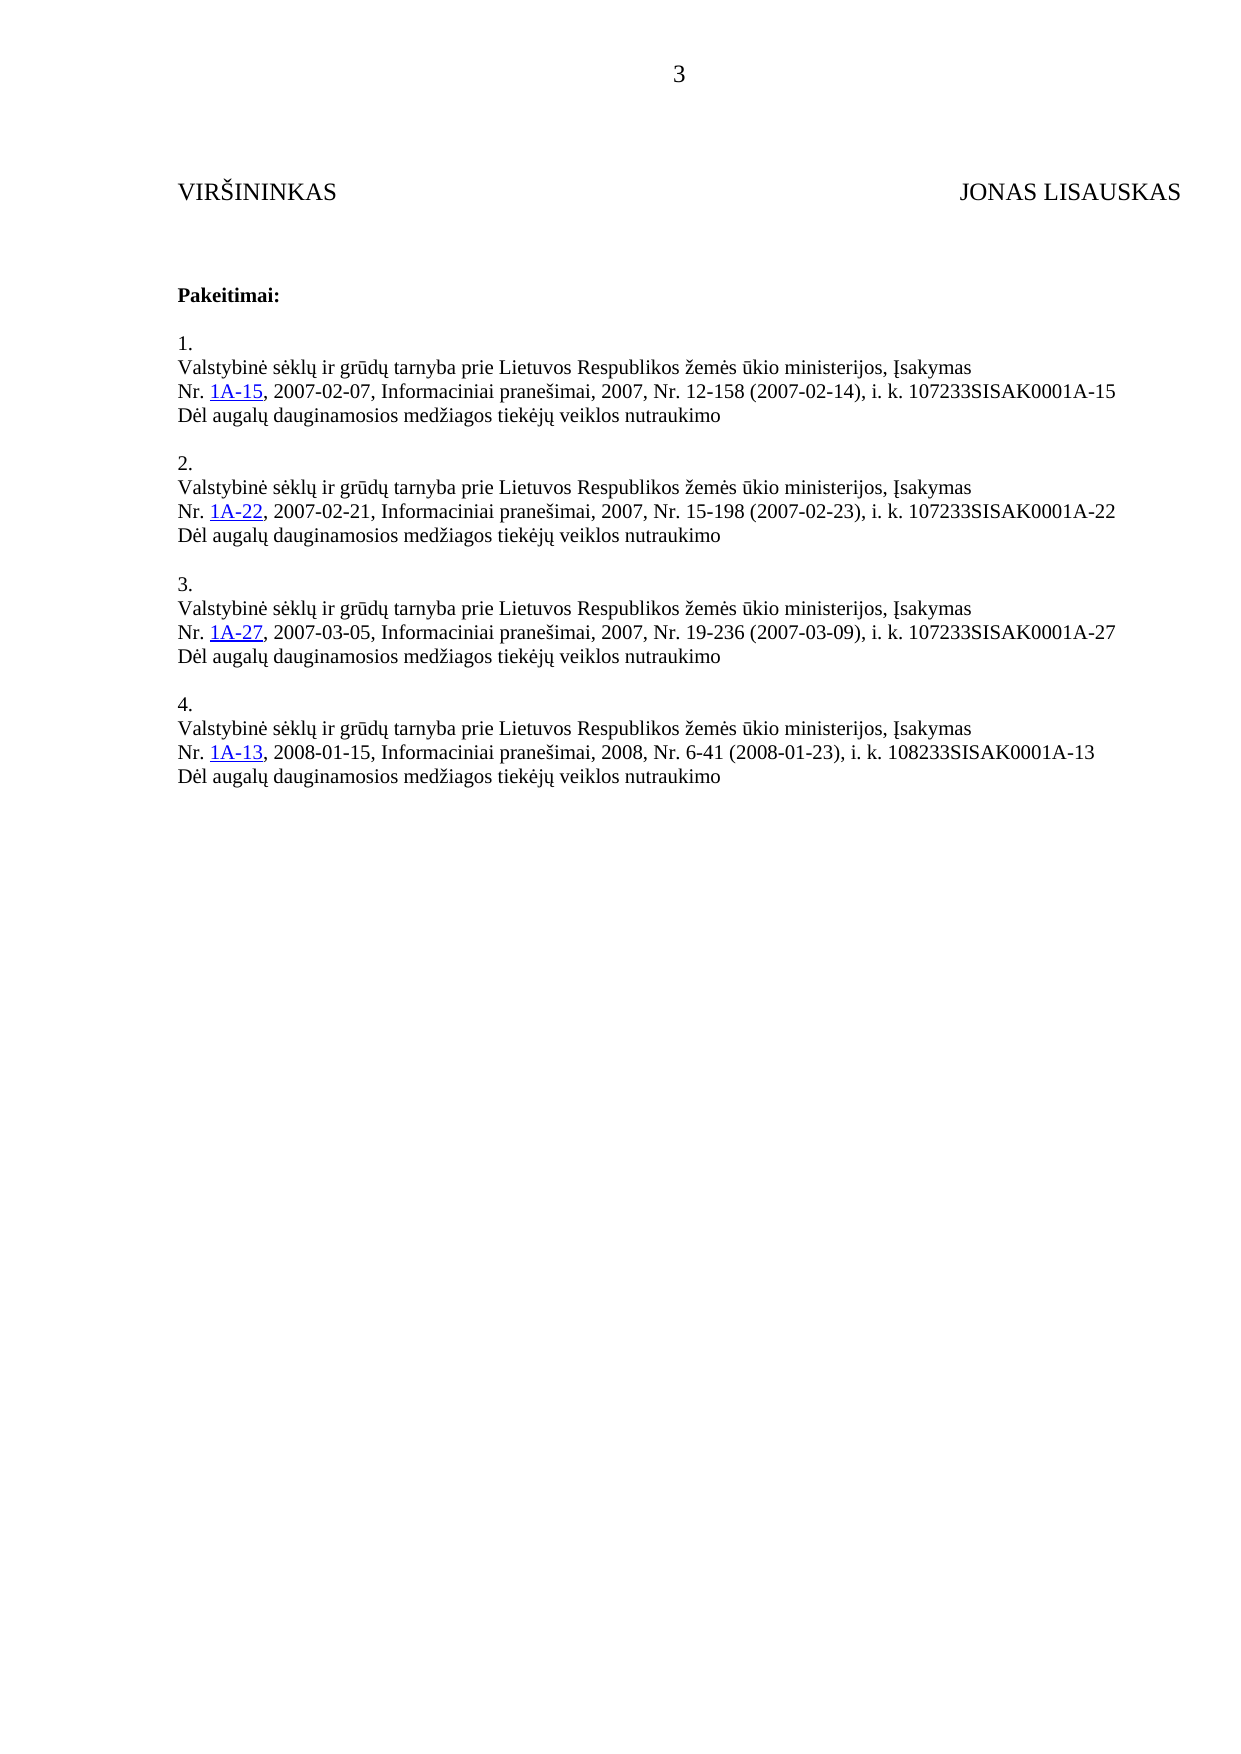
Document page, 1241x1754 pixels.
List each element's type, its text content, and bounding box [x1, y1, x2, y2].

text Dėl augalų dauginamosios medžiagos tiekėjų veiklos nutraukimo [177, 523, 1181, 547]
text VIRŠININKAS JONAS LISAUSKAS [177, 177, 1181, 206]
text 1. [177, 331, 1181, 355]
text Valstybinė sėklų ir grūdų tarnyba prie Lietuvos Respublikos žemės ūkio ministerijos, Įsakymas [177, 596, 1181, 620]
text Dėl augalų dauginamosios medžiagos tiekėjų veiklos nutraukimo [177, 764, 1181, 788]
text 4. [177, 692, 1181, 716]
text 2. [177, 451, 1181, 475]
text Pakeitimai: [177, 283, 1181, 307]
text Valstybinė sėklų ir grūdų tarnyba prie Lietuvos Respublikos žemės ūkio ministerijos, Įsakymas [177, 355, 1181, 379]
text Dėl augalų dauginamosios medžiagos tiekėjų veiklos nutraukimo [177, 644, 1181, 668]
text Nr. 1A-13, 2008-01-15, Informaciniai pranešimai, 2008, Nr. 6-41 (2008-01-23), i. k. 108233SISAK0001A-13 [177, 740, 1181, 764]
text Valstybinė sėklų ir grūdų tarnyba prie Lietuvos Respublikos žemės ūkio ministerijos, Įsakymas [177, 475, 1181, 499]
text Valstybinė sėklų ir grūdų tarnyba prie Lietuvos Respublikos žemės ūkio ministerijos, Įsakymas [177, 716, 1181, 740]
text Nr. 1A-22, 2007-02-21, Informaciniai pranešimai, 2007, Nr. 15-198 (2007-02-23), i. k. 107233SISAK0001A-22 [177, 499, 1181, 523]
text 3. [177, 572, 1181, 596]
text Dėl augalų dauginamosios medžiagos tiekėjų veiklos nutraukimo [177, 403, 1181, 427]
text Nr. 1A-27, 2007-03-05, Informaciniai pranešimai, 2007, Nr. 19-236 (2007-03-09), i. k. 107233SISAK0001A-27 [177, 620, 1181, 644]
text Nr. 1A-15, 2007-02-07, Informaciniai pranešimai, 2007, Nr. 12-158 (2007-02-14), i. k. 107233SISAK0001A-15 [177, 379, 1181, 403]
